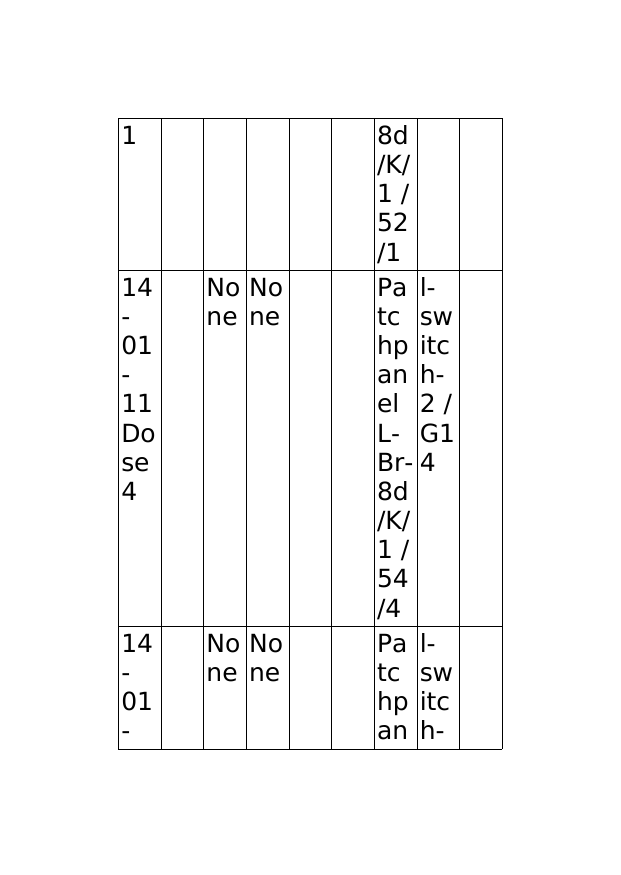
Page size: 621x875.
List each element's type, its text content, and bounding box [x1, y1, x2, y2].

table_cell [460, 119, 502, 270]
table_cell [204, 119, 246, 270]
table_cell [460, 627, 502, 748]
table_cell 1 [119, 119, 161, 270]
table_cell 14-01- [119, 627, 161, 748]
table_cell l-switch-2 / G14 [418, 271, 459, 626]
table_cell [162, 271, 203, 626]
table_cell [460, 271, 502, 626]
table_cell None [247, 271, 289, 626]
table_cell None [247, 627, 289, 748]
table_cell Patchpan [375, 627, 417, 748]
table_cell l-switch- [418, 627, 459, 748]
table_cell [332, 271, 374, 626]
table_cell [290, 271, 331, 626]
table_cell [332, 119, 374, 270]
table_cell Patchpanel L-Br-8d/K/1 / 54/4 [375, 271, 417, 626]
table_cell None [204, 627, 246, 748]
table_cell [332, 627, 374, 748]
table_cell 14-01-11 Dose 4 [119, 271, 161, 626]
table_cell [290, 627, 331, 748]
table_cell [247, 119, 289, 270]
table_cell 8d/K/1 / 52/1 [375, 119, 417, 270]
table_cell [162, 627, 203, 748]
table_cell [418, 119, 459, 270]
table_cell [290, 119, 331, 270]
table_cell None [204, 271, 246, 626]
table_cell [162, 119, 203, 270]
